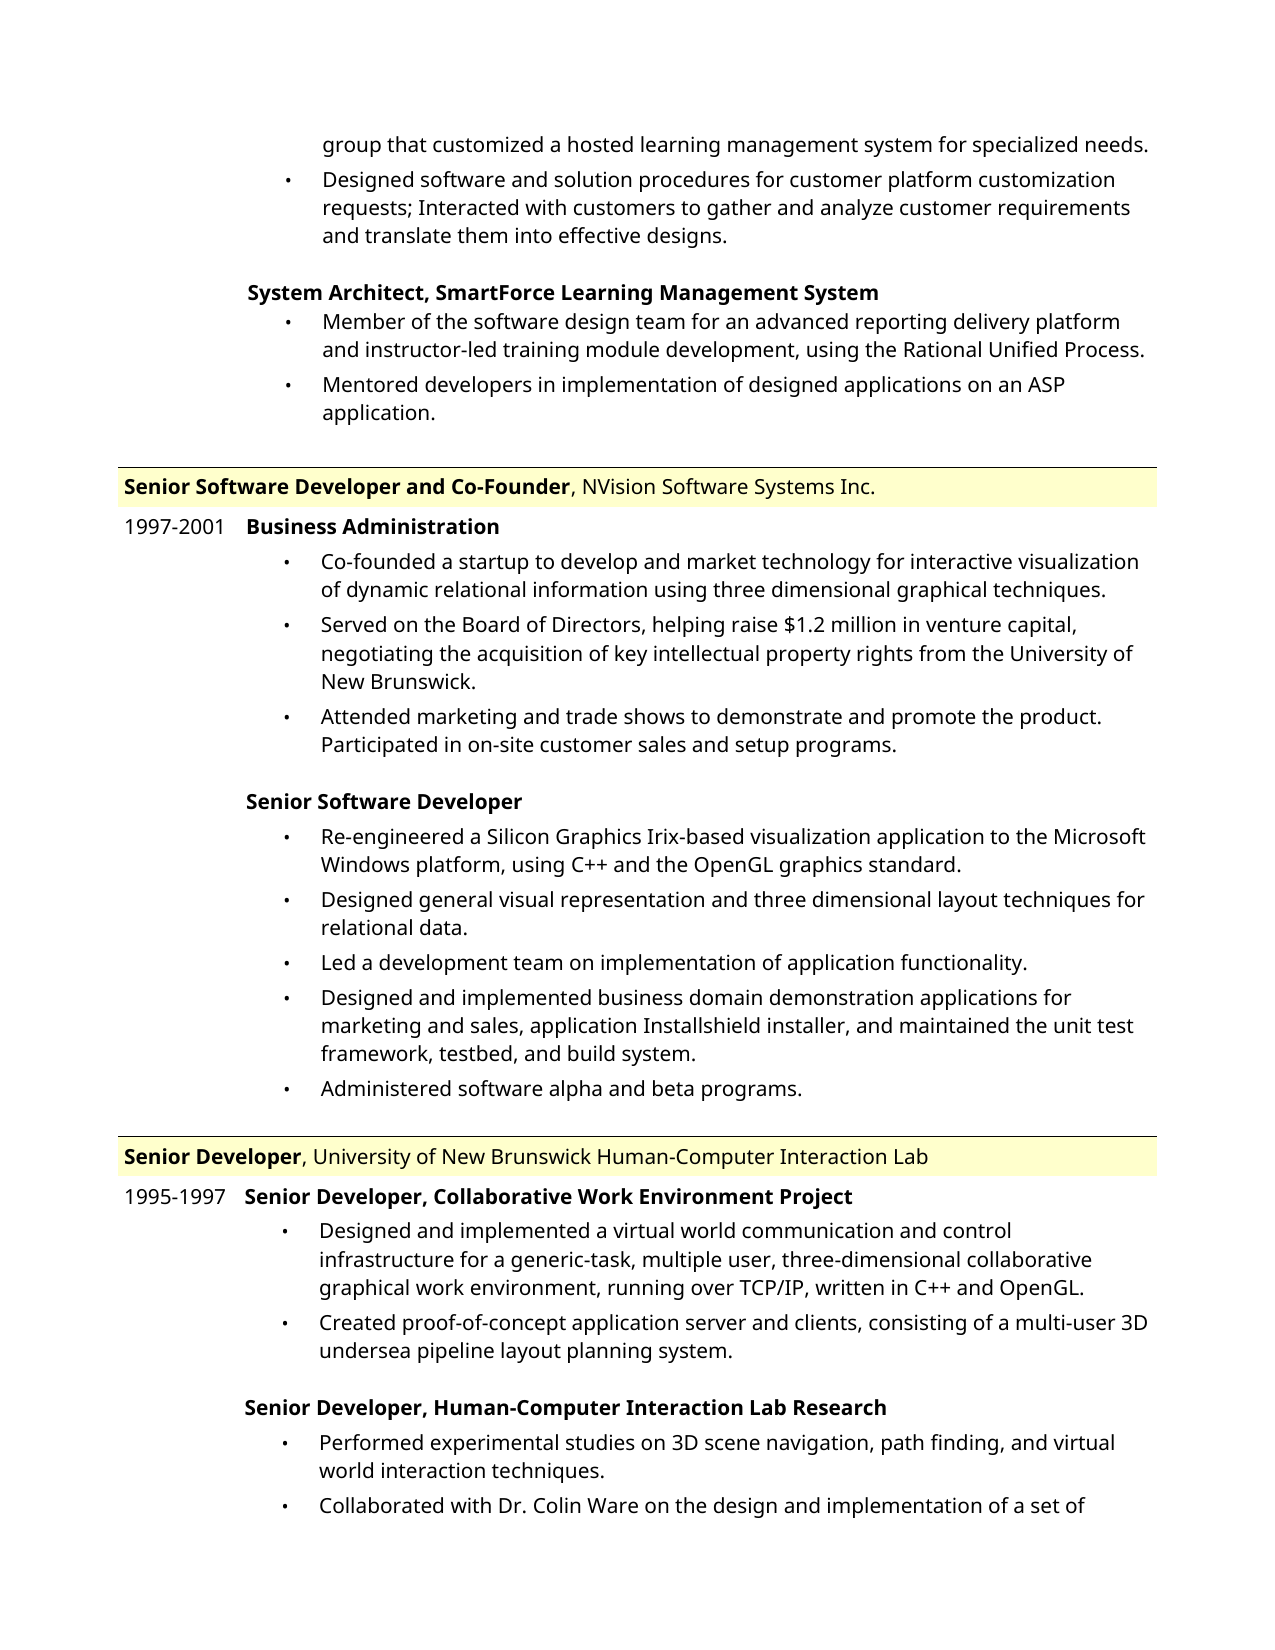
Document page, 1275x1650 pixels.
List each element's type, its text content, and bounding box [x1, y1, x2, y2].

table_header Senior Software Developer and Co-Founder, NVision Software Systems Inc. [118, 468, 1157, 507]
table_cell 1997-2001 [118, 507, 240, 1108]
table_cell Business Administration Co-founded a startup to develop and market technology for interactive visualization of dynamic relational information using three dimensional graphical techniques. Served on the Board of Directors, helping raise $1.2 million in venture capital, negotiating the acquisition of key intellectual property rights from the University of New Brunswick. Attended marketing and trade shows to demonstrate and promote the product. Participated in on-site customer sales and setup programs. Senior Software Developer Re-engineered a Silicon Graphics Irix-based visualization application to the Microsoft Windows platform, using C++ and the OpenGL graphics standard. Designed general visual representation and three dimensional layout techniques for relational data. Led a development team on implementation of application functionality. Designed and implemented business domain demonstration applications for marketing and sales, application Installshield installer, and maintained the unit test framework, testbed, and build system. Administered software alpha and beta programs. [240, 507, 1157, 1108]
table_header Senior Developer, University of New Brunswick Human-Computer Interaction Lab [118, 1137, 1157, 1176]
table_cell group that customized a hosted learning management system for specialized needs. Designed software and solution procedures for customer platform customization requests; Interacted with customers to gather and analyze customer requirements and translate them into effective designs. System Architect, SmartForce Learning Management System Member of the software design team for an advanced reporting delivery platform and instructor-led training module development, using the Rational Unified Process. Mentored developers in implementation of designed applications on an ASP application. [242, 118, 1157, 439]
table_cell Senior Developer, Collaborative Work Environment Project Designed and implemented a virtual world communication and control infrastructure for a generic-task, multiple user, three-dimensional collaborative graphical work environment, running over TCP/IP, written in C++ and OpenGL. Created proof-of-concept application server and clients, consisting of a multi-user 3D undersea pipeline layout planning system. Senior Developer, Human-Computer Interaction Lab Research Performed experimental studies on 3D scene navigation, path finding, and virtual world interaction techniques. Collaborated with Dr. Colin Ware on the design and implementation of a set of [239, 1176, 1157, 1525]
table_cell 1995-1997 [118, 1176, 238, 1525]
table_cell [118, 118, 242, 439]
